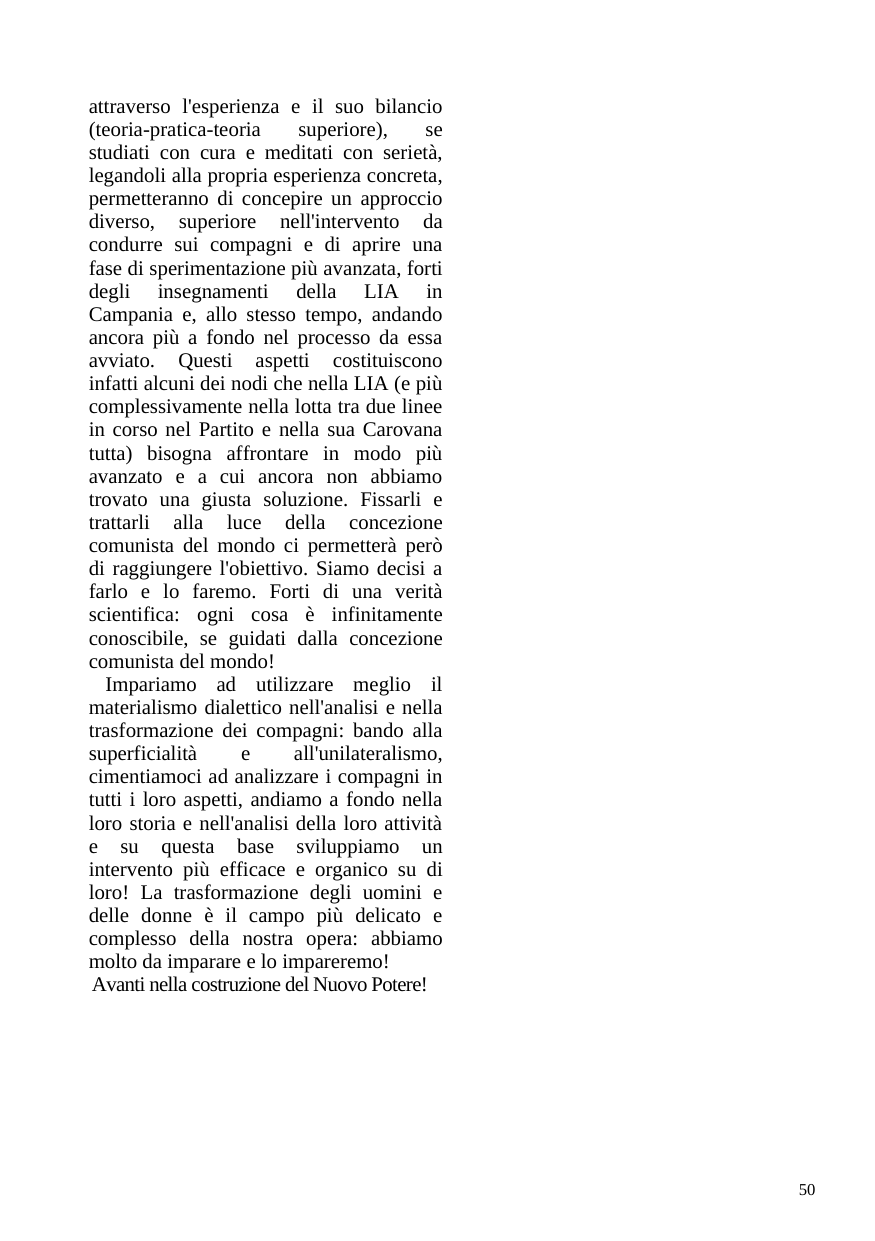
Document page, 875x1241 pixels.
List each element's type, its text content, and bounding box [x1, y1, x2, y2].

text attraverso l'esperienza e il suo bilancio (teoria-pratica-teoria superiore), se studiati con cura e meditati con serietà, legandoli alla propria esperienza concreta, permetteranno di concepire un approccio diverso, superiore nell'intervento da condurre sui compagni e di aprire una fase di sperimentazione più avanzata, forti degli insegnamenti della LIA in Campania e, allo stesso tempo, andando ancora più a fondo nel processo da essa avviato. Questi aspetti costituiscono infatti alcuni dei nodi che nella LIA (e più complessivamente nella lotta tra due linee in corso nel Partito e nella sua Carovana tutta) bisogna affrontare in modo più avanzato e a cui ancora non abbiamo trovato una giusta soluzione. Fissarli e trattarli alla luce della concezione comunista del mondo ci permetterà però di raggiungere l'obiettivo. Siamo decisi a farlo e lo faremo. Forti di una verità scientifica: ogni cosa è infinitamente conoscibile, se guidati dalla concezione comunista del mondo! [88, 94, 443, 673]
text Impariamo ad utilizzare meglio il materialismo dialettico nell'analisi e nella trasformazione dei compagni: bando alla superficialità e all'unilateralismo, cimentiamoci ad analizzare i compagni in tutti i loro aspetti, andiamo a fondo nella loro storia e nell'analisi della loro attività e su questa base sviluppiamo un intervento più efficace e organico su di loro! La trasformazione degli uomini e delle donne è il campo più delicato e complesso della nostra opera: abbiamo molto da imparare e lo impareremo! [88, 673, 443, 973]
text Avanti nella costruzione del Nuovo Potere! [92, 973, 443, 996]
